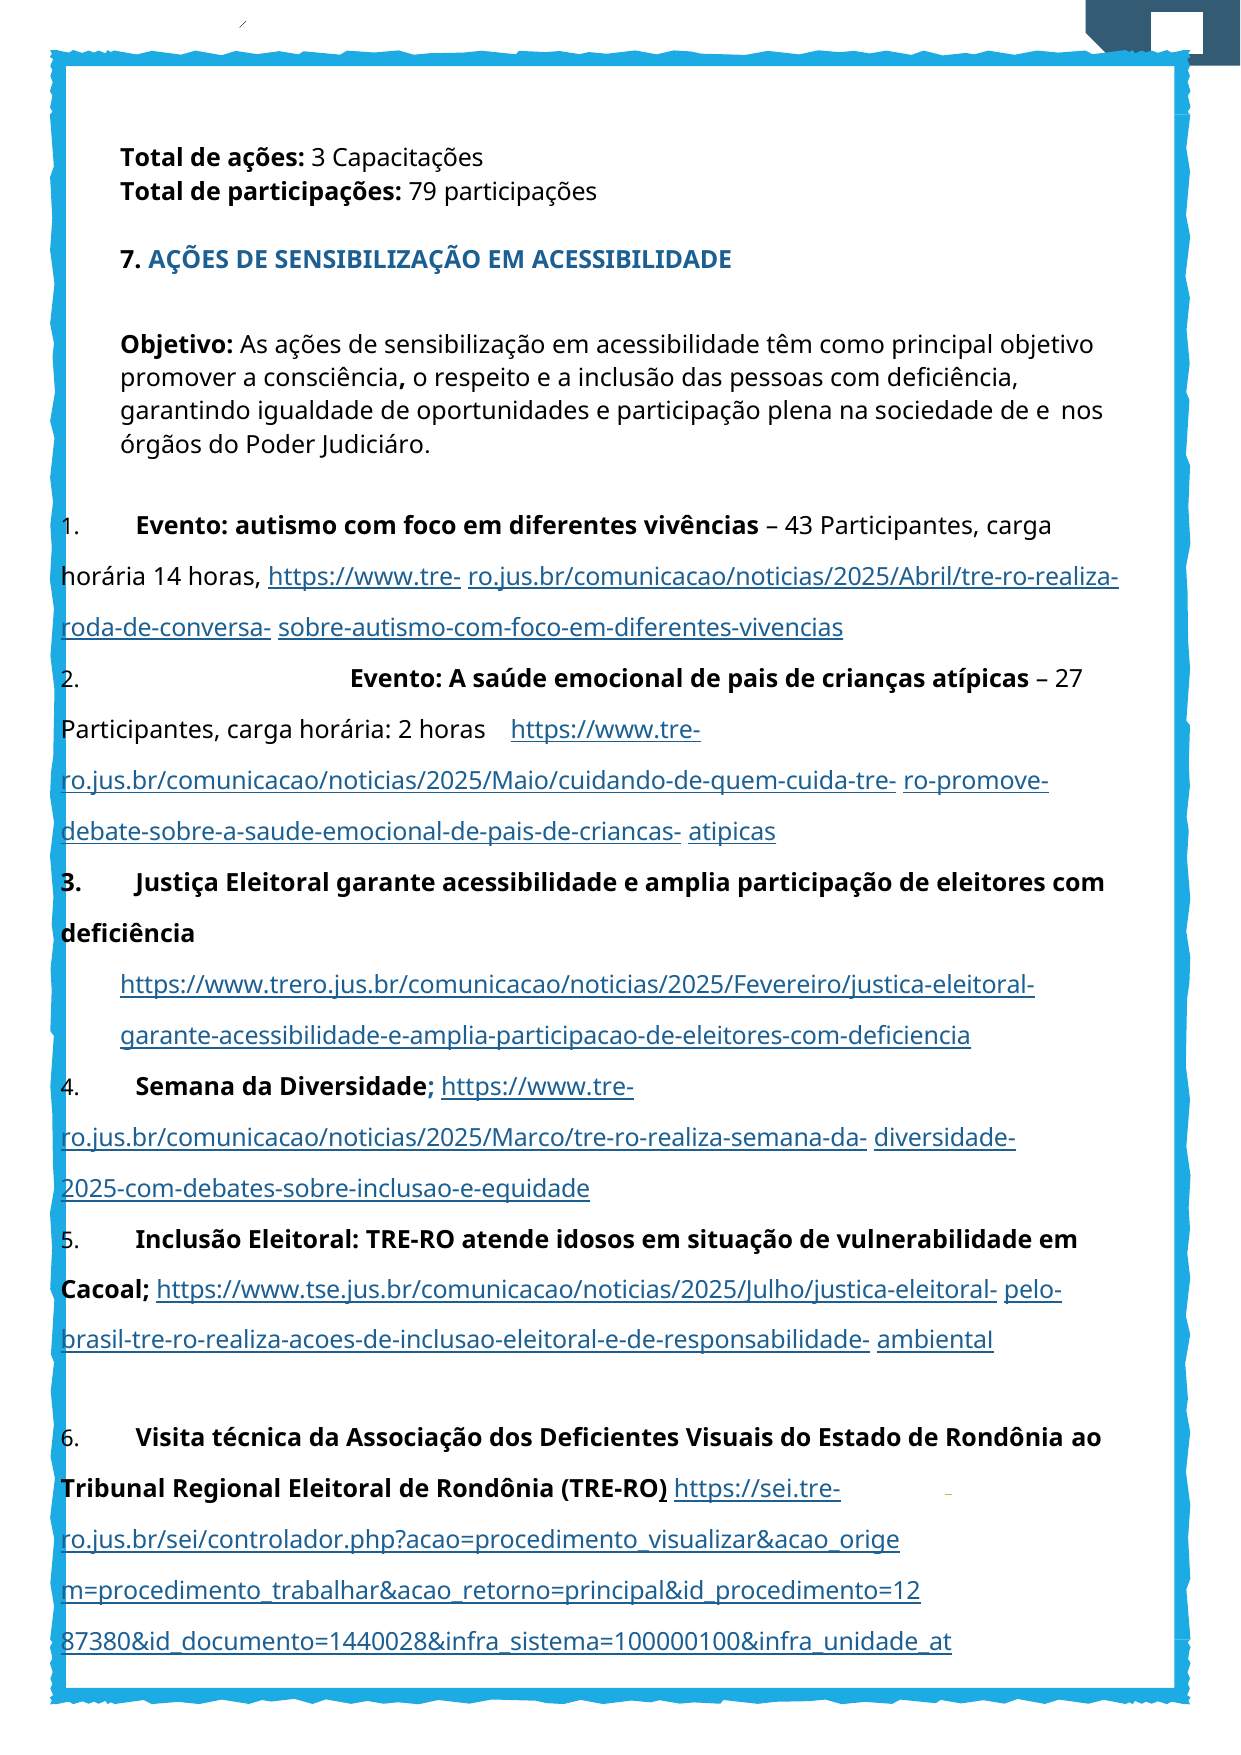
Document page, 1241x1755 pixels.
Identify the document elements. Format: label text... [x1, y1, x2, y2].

list Visita técnica da Associação dos Deficientes Visuais do Estado de Rondônia ao Tribunal Regional Eleitoral de Rondônia (TRE-RO) https://sei.tre- ro.jus.br/sei/controlador.php?acao=procedimento_visualizar&acao_orige m=procedimento_trabalhar&acao_retorno=principal&id_procedimento=12 87380&id_documento=1440028&infra_sistema=100000100&infra_unidade_at [66, 1420, 1121, 1658]
subtitle Justiça Eleitoral garante acessibilidade e amplia participação de eleitores com deficiência [66, 865, 1121, 950]
text Total de ações: 3 Capacitações [120, 139, 1174, 173]
list Evento: A saúde emocional de pais de crianças atípicas – 27 Participantes, carga horária: 2 horas https://www.tre- ro.jus.br/comunicacao/noticias/2025/Maio/cuidando-de-quem-cuida-tre- ro-promove-debate-sobre-a-saude-emocional-de-pais-de-criancas- atipicas [66, 661, 1113, 848]
text https://www.trero.jus.br/comunicacao/noticias/2025/Fevereiro/justica-eleitoral- garante-acessibilidade-e-amplia-participacao-de-eleitores-com-deficiencia [120, 967, 1081, 1052]
list Semana da Diversidade; https://www.tre- ro.jus.br/comunicacao/noticias/2025/Marco/tre-ro-realiza-semana-da- diversidade-2025-com-debates-sobre-inclusao-e-equidade [66, 1069, 1062, 1205]
text Total de participações: 79 participações [120, 173, 1174, 207]
subtitle AÇÕES DE SENSIBILIZAÇÃO EM ACESSIBILIDADE [120, 241, 1174, 275]
list Inclusão Eleitoral: TRE-RO atende idosos em situação de vulnerabilidade em Cacoal; https://www.tse.jus.br/comunicacao/noticias/2025/Julho/justica-eleitoral- pelo-brasil-tre-ro-realiza-acoes-de-inclusao-eleitoral-e-de-responsabilidade- ambiental [66, 1222, 1117, 1356]
text Objetivo: As ações de sensibilização em acessibilidade têm como principal objetivo promover a consciência, o respeito e a inclusão das pessoas com deficiência, garantindo igualdade de oportunidades e participação plena na sociedade de e nos órgãos do Poder Judiciáro. [120, 327, 1119, 460]
list Evento: autismo com foco em diferentes vivências – 43 Participantes, carga horária 14 horas, https://www.tre- ro.jus.br/comunicacao/noticias/2025/Abril/tre-ro-realiza-roda-de-conversa- sobre-autismo-com-foco-em-diferentes-vivencias [66, 507, 1119, 643]
